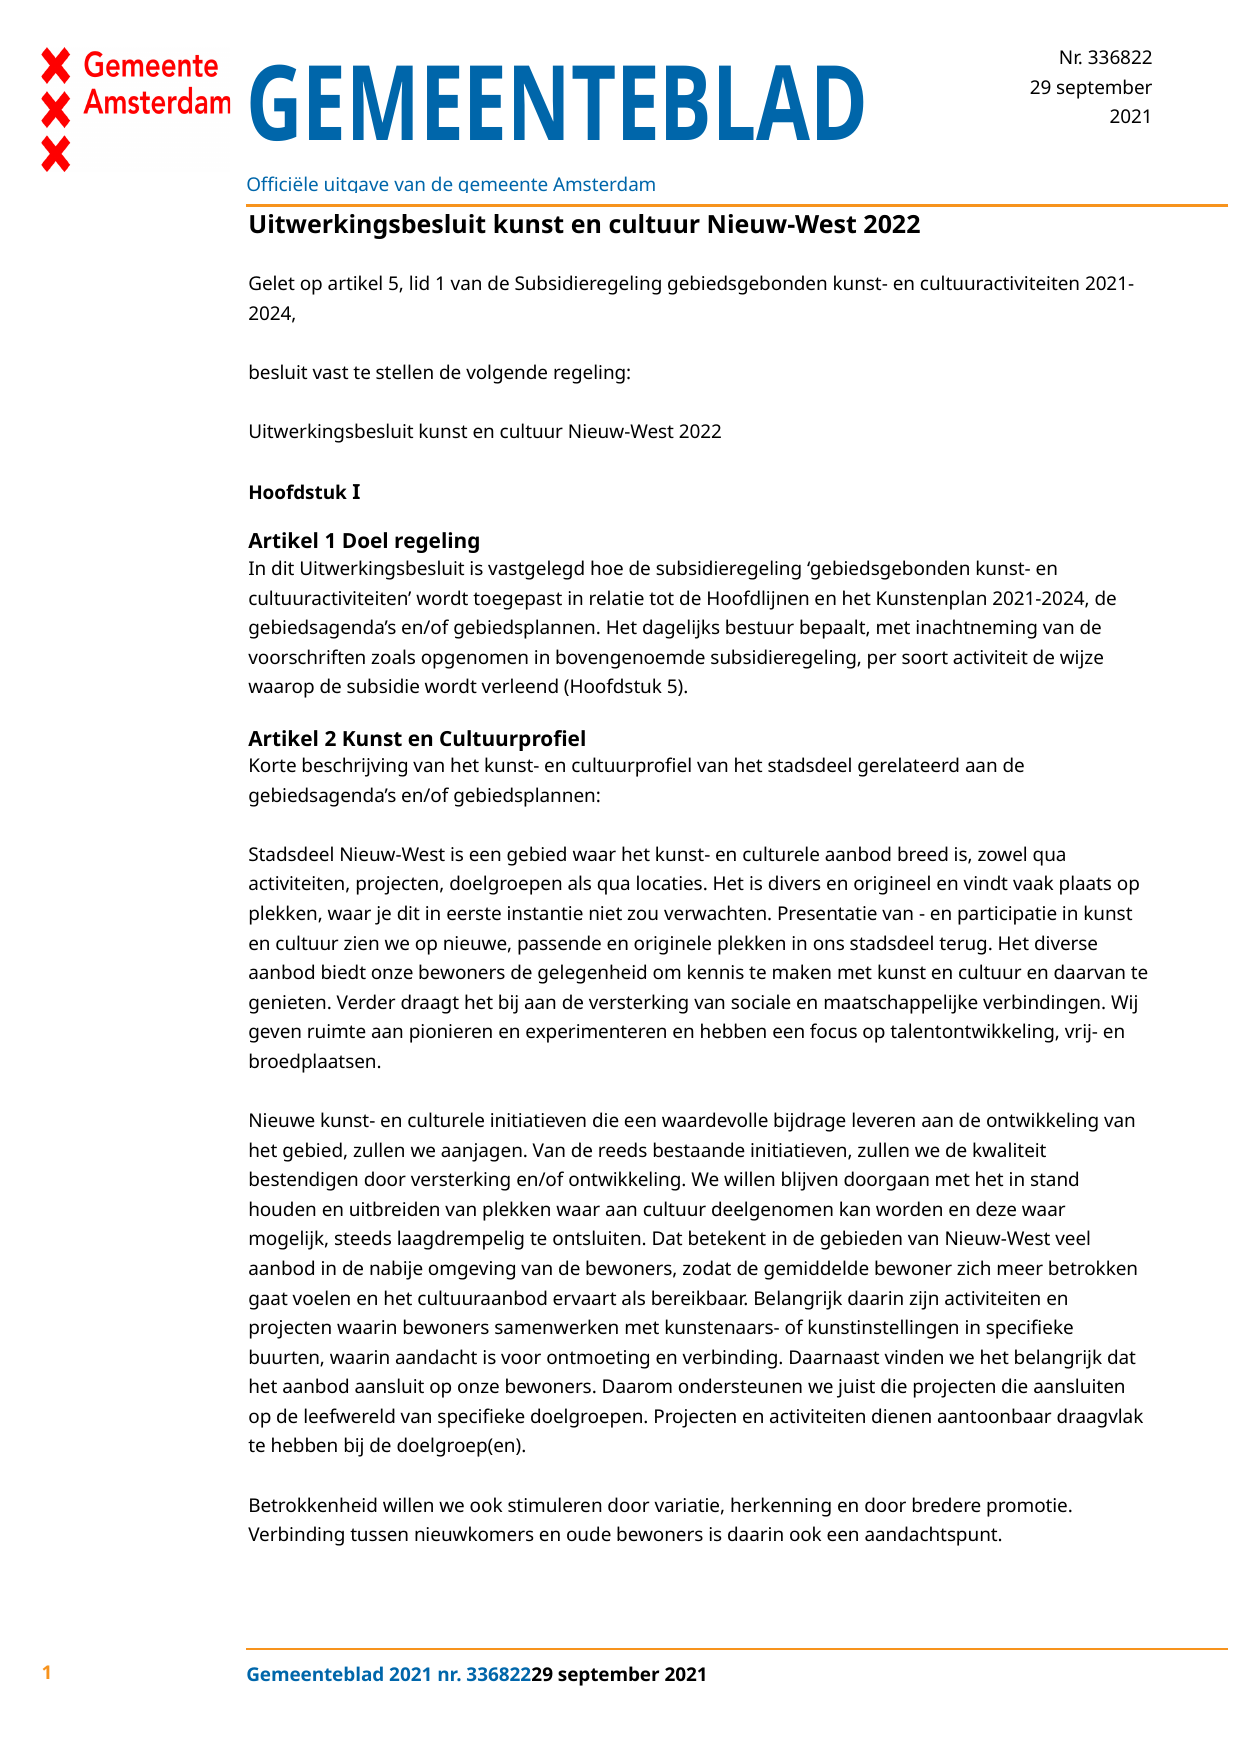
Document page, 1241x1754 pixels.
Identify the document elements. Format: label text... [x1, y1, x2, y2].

text Betrokkenheid willen we ook stimuleren door variatie, herkenning en door bredere promotie. Verbinding tussen nieuwkomers en oude bewoners is daarin ook een aandachtspunt. [248, 1492, 1152, 1547]
text In dit Uitwerkingsbesluit is vastgelegd hoe de subsidieregeling ‘gebiedsgebonden kunst- en cultuuractiviteiten’ wordt toegepast in relatie tot de Hoofdlijnen en het Kunstenplan 2021-2024, de gebiedsagenda’s en/of gebiedsplannen. Het dagelijks bestuur bepaalt, met inachtneming van de voorschriften zoals opgenomen in bovengenoemde subsidieregeling, per soort activiteit de wijze waarop de subsidie wordt verleend (Hoofdstuk 5). [248, 555, 1152, 699]
text Nieuwe kunst- en culturele initiatieven die een waardevolle bijdrage leveren aan de ontwikkeling van het gebied, zullen we aanjagen. Van de reeds bestaande initiatieven, zullen we de kwaliteit bestendigen door versterking en/of ontwikkeling. We willen blijven doorgaan met het in stand houden en uitbreiden van plekken waar aan cultuur deelgenomen kan worden en deze waar mogelijk, steeds laagdrempelig te ontsluiten. Dat betekent in de gebieden van Nieuw-West veel aanbod in de nabije omgeving van de bewoners, zodat de gemiddelde bewoner zich meer betrokken gaat voelen en het cultuuraanbod ervaart als bereikbaar. Belangrijk daarin zijn activiteiten en projecten waarin bewoners samenwerken met kunstenaars- of kunstinstellingen in specifieke buurten, waarin aandacht is voor ontmoeting en verbinding. Daarnaast vinden we het belangrijk dat het aanbod aansluit op onze bewoners. Daarom ondersteunen we juist die projecten die aansluiten op de leefwereld van specifieke doelgroepen. Projecten en activiteiten dienen aantoonbaar draagvlak te hebben bij de doelgroep(en). [248, 1107, 1152, 1458]
text Gelet op artikel 5, lid 1 van de Subsidieregeling gebiedsgebonden kunst- en cultuuractiviteiten 2021-2024, [248, 270, 1152, 326]
text besluit vast te stellen de volgende regeling: [248, 359, 1152, 385]
text Uitwerkingsbesluit kunst en cultuur Nieuw-West 2022 [248, 418, 1152, 444]
text Hoofdstuk I [248, 477, 1152, 506]
text Uitwerkingsbesluit kunst en cultuur Nieuw-West 2022 [248, 207, 1152, 241]
text Artikel 1 Doel regeling [248, 527, 1152, 555]
text Artikel 2 Kunst en Cultuurprofiel [248, 724, 1152, 752]
text Korte beschrijving van het kunst- en cultuurprofiel van het stadsdeel gerelateerd aan de gebiedsagenda’s en/of gebiedsplannen: [248, 752, 1152, 808]
picture [41, 47, 231, 172]
text Stadsdeel Nieuw-West is een gebied waar het kunst- en culturele aanbod breed is, zowel qua activiteiten, projecten, doelgroepen als qua locaties. Het is divers en origineel en vindt vaak plaats op plekken, waar je dit in eerste instantie niet zou verwachten. Presentatie van - en participatie in kunst en cultuur zien we op nieuwe, passende en originele plekken in ons stadsdeel terug. Het diverse aanbod biedt onze bewoners de gelegenheid om kennis te maken met kunst en cultuur en daarvan te genieten. Verder draagt het bij aan de versterking van sociale en maatschappelijke verbindingen. Wij geven ruimte aan pionieren en experimenteren en hebben een focus op talentontwikkeling, vrij- en broedplaatsen. [248, 841, 1152, 1074]
